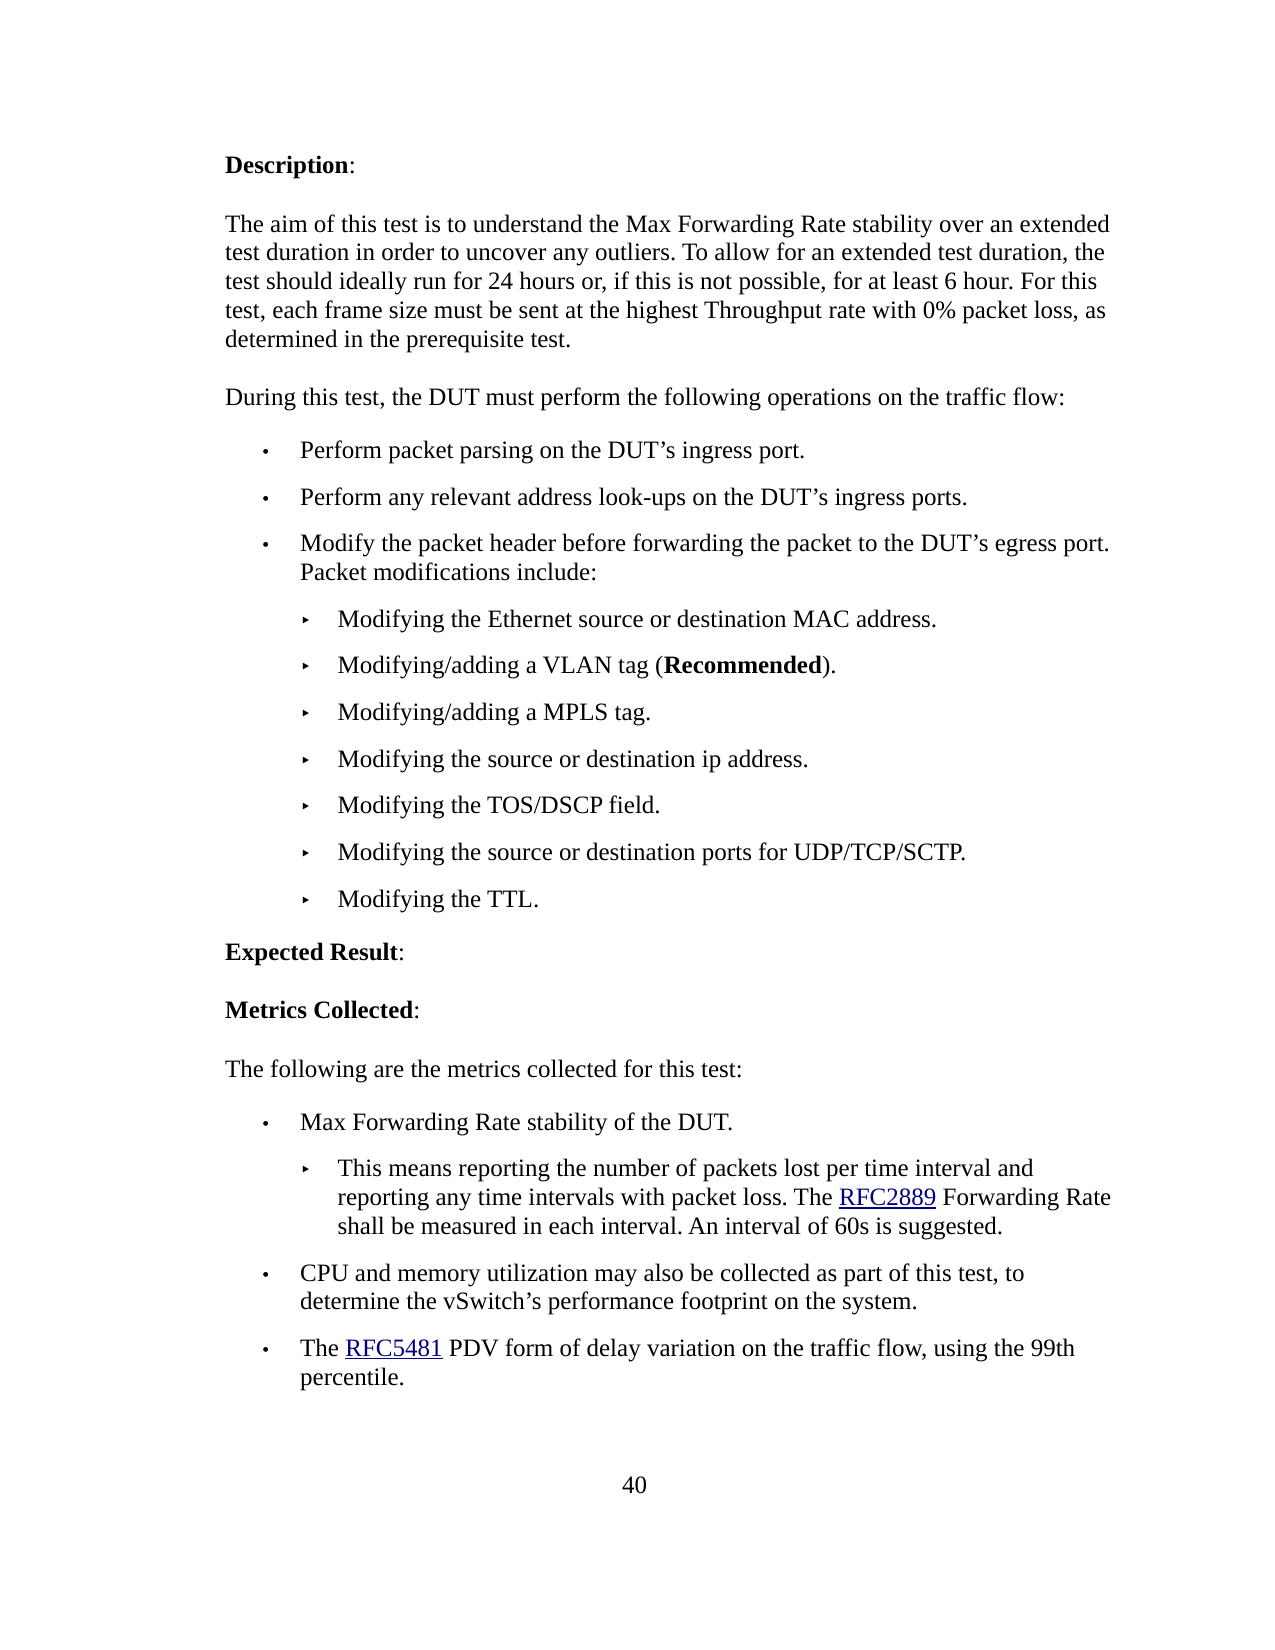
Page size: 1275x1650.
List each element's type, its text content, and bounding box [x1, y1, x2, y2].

list Modify the packet header before forwarding the packet to the DUT’s egress port. Packet modifications include: [262, 528, 1125, 586]
text The aim of this test is to understand the Max Forwarding Rate stability over an extended test duration in order to uncover any outliers. To allow for an extended test duration, the test should ideally run for 24 hours or, if this is not possible, for at least 6 hour. For this test, each frame size must be sent at the highest Throughput rate with 0% packet loss, as determined in the prerequisite test. [225, 209, 1125, 352]
text The following are the metrics collected for this test: [225, 1054, 1125, 1083]
list Max Forwarding Rate stability of the DUT. [262, 1107, 1125, 1136]
list Perform packet parsing on the DUT’s ingress port. [262, 435, 1125, 464]
text Expected Result: [225, 937, 1125, 965]
list Modifying the source or destination ports for UDP/TCP/SCTP. [300, 837, 1125, 866]
list Modifying the source or destination ip address. [300, 744, 1125, 773]
list The RFC5481 PDV form of delay variation on the traffic flow, using the 99th percentile. [262, 1333, 1125, 1391]
text During this test, the DUT must perform the following operations on the traffic flow: [225, 382, 1125, 411]
list Perform any relevant address look-ups on the DUT’s ingress ports. [262, 482, 1125, 511]
list Modifying the Ethernet source or destination MAC address. [300, 604, 1125, 633]
list Modifying the TTL. [300, 884, 1125, 913]
list Modifying the TOS/DSCP field. [300, 791, 1125, 819]
list Modifying/adding a MPLS tag. [300, 697, 1125, 726]
list This means reporting the number of packets lost per time interval and reporting any time intervals with packet loss. The RFC2889 Forwarding Rate shall be measured in each interval. An interval of 60s is suggested. [300, 1153, 1125, 1240]
list CPU and memory utilization may also be collected as part of this test, to determine the vSwitch’s performance footprint on the system. [262, 1258, 1125, 1315]
list Modifying/adding a VLAN tag (Recommended). [300, 651, 1125, 679]
text Metrics Collected: [225, 995, 1125, 1024]
text Description: [225, 150, 1125, 179]
